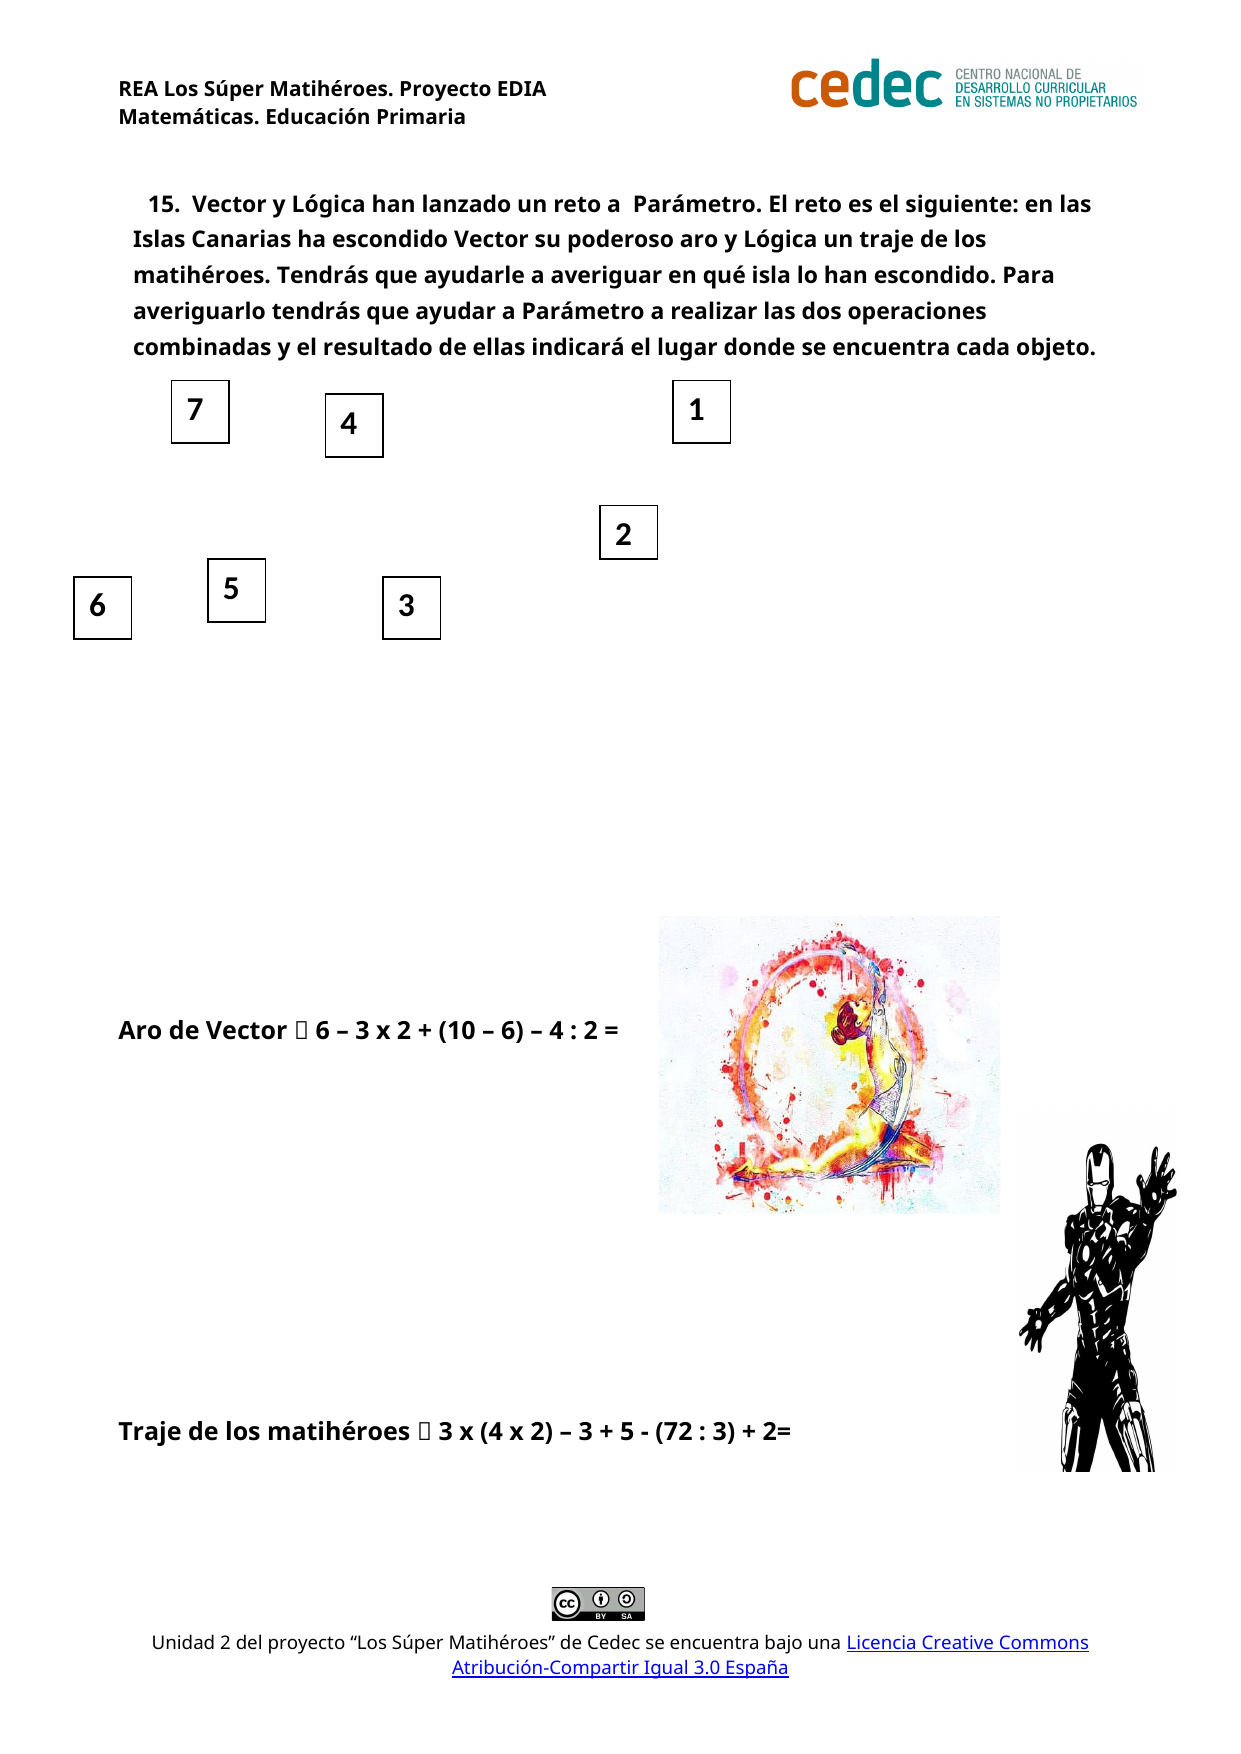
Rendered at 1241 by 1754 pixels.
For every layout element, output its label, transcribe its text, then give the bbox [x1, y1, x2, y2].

picture [789, 56, 1145, 116]
picture [551, 1587, 645, 1621]
text Traje de los matihéroes  3 x (4 x 2) – 3 + 5 - (72 : 3) + 2= [118, 1413, 1122, 1447]
list Vector y Lógica han lanzado un reto a Parámetro. El reto es el siguiente: en las Islas Canarias ha escondido Vector su poderoso aro y Lógica un traje de los matihéroes. Tendrás que ayudarle a averiguar en qué isla lo han escondido. Para averiguarlo tendrás que ayudar a Parámetro a realizar las dos operaciones combinadas y el resultado de ellas indicará el lugar donde se encuentra cada objeto. [133, 187, 1122, 362]
picture [1017, 1106, 1183, 1472]
text Aro de Vector  6 – 3 x 2 + (10 – 6) – 4 : 2 = [118, 1012, 1122, 1047]
picture [658, 916, 1001, 1012]
picture [658, 1047, 1001, 1214]
